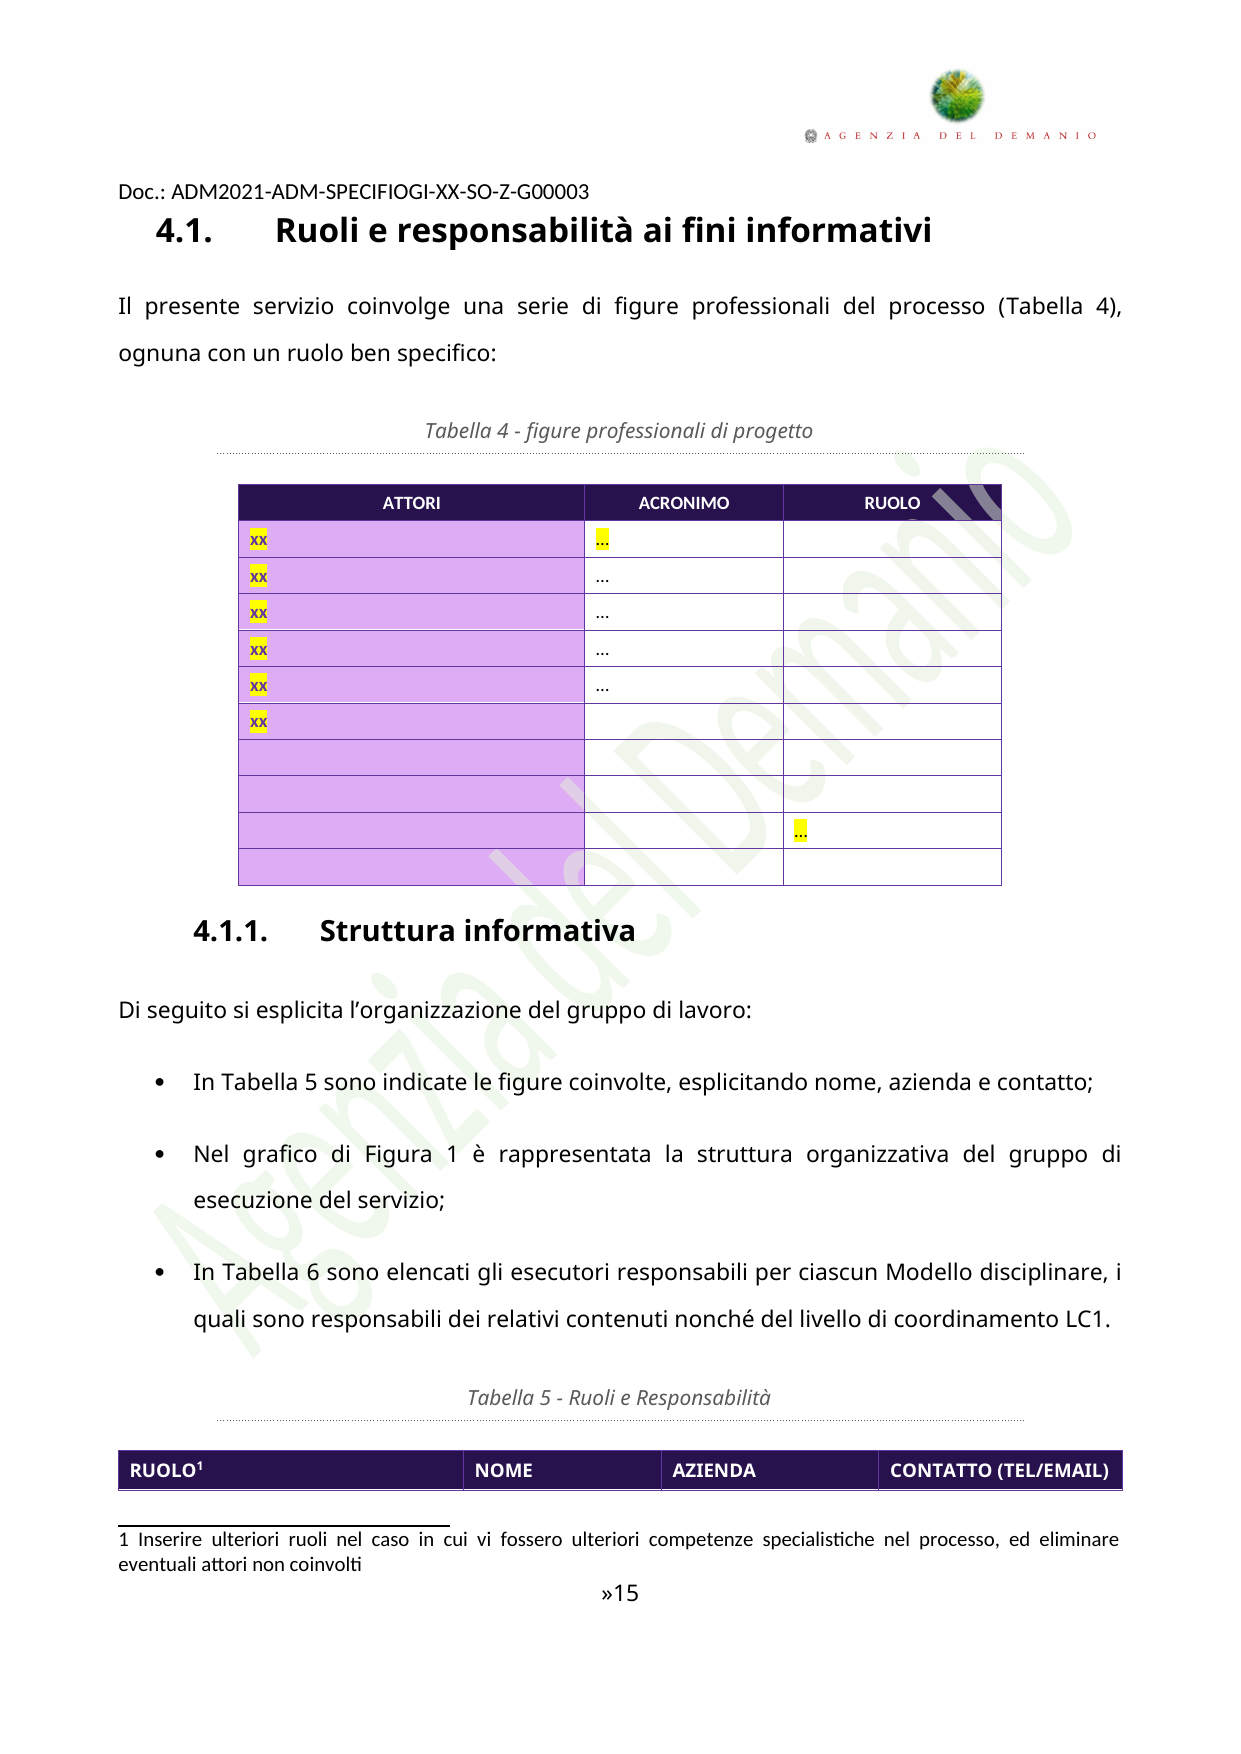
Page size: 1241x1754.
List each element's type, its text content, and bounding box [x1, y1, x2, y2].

table_cell [732, 711, 771, 739]
list Nel grafico di Figura 1 è rappresentata la struttura organizzativa del gruppo di esecuzione del servizio; [156, 1138, 320, 1216]
table_cell [774, 776, 783, 782]
table_cell [911, 558, 984, 593]
table_header ATTORI [239, 485, 584, 520]
table_cell [605, 813, 709, 848]
table_cell [761, 704, 783, 721]
list In Tabella 5 sono indicate le figure coinvolte, esplicitando nome, azienda e contatto; [423, 1066, 486, 1097]
list Struttura informativa [561, 911, 625, 950]
table_header AZIENDA [662, 1451, 878, 1489]
table_cell [657, 776, 746, 812]
table_cell [585, 813, 621, 848]
table_cell [804, 704, 1001, 739]
table_cell xx [239, 521, 584, 557]
table_cell [239, 813, 584, 848]
table_cell [239, 740, 584, 775]
table_cell xx [239, 558, 584, 593]
table_cell [585, 776, 673, 812]
text Tabella 5 - Ruoli e Responsabilità [216, 1383, 1024, 1421]
table_cell [740, 776, 783, 812]
table_header CONTATTO (TEL/EMAIL) [879, 1451, 1122, 1489]
table_cell xx [239, 631, 584, 666]
table_cell [694, 813, 749, 848]
table_cell … [585, 667, 782, 702]
table_cell [784, 740, 1001, 775]
table_cell [784, 667, 839, 702]
table_header RUOLO [119, 1451, 463, 1489]
text Tabella 4 - figure professionali di progetto [216, 417, 1024, 454]
table_cell [239, 849, 515, 885]
list Struttura informativa [193, 911, 520, 950]
table_cell [975, 521, 1001, 547]
table_cell [578, 867, 584, 885]
table_cell [843, 631, 897, 666]
list Struttura informativa [528, 917, 580, 950]
table_cell [823, 667, 895, 702]
table_cell [902, 594, 959, 629]
table_cell [969, 558, 1001, 590]
list In Tabella 6 sono elencati gli esecutori responsabili per ciascun Modello disciplinare, i quali sono responsabili dei relativi contenuti nonché del livello di coordinamento LC1. [156, 1256, 235, 1334]
text Di seguito si esplicita l’organizzazione del gruppo di lavoro: [498, 994, 1122, 1025]
table_cell [585, 740, 636, 775]
table_cell … [585, 631, 783, 666]
table_cell [909, 537, 948, 557]
table_cell [784, 631, 803, 654]
table_cell [784, 594, 898, 629]
table_header NOME [464, 1451, 661, 1489]
table_cell [784, 776, 1001, 812]
table_cell [939, 631, 1001, 666]
text Il presente servizio coinvolge una serie di figure professionali del processo (Tabella 4), ognuna con un ruolo ben specifico: [118, 289, 1122, 368]
table_cell [924, 521, 991, 557]
table_cell [585, 849, 658, 885]
table_cell xx [239, 704, 584, 739]
table_cell [758, 740, 783, 775]
table_cell [784, 521, 903, 557]
table_cell [239, 776, 584, 812]
list In Tabella 5 sono indicate le figure coinvolte, esplicitando nome, azienda e contatto; [156, 1066, 424, 1097]
table_cell … [585, 594, 783, 629]
table_cell [637, 740, 719, 775]
table_cell [568, 776, 584, 792]
table_cell [585, 704, 723, 739]
table_cell [701, 740, 751, 775]
table_cell [641, 849, 783, 885]
table_cell [904, 621, 917, 629]
table_header ACRONIMO [585, 485, 783, 520]
list Ruoli e responsabilità ai fini informativi [156, 207, 1122, 252]
table_cell [739, 740, 758, 751]
table_cell [880, 667, 1001, 702]
table_cell [784, 849, 1001, 885]
table_cell [784, 704, 819, 739]
table_cell [944, 594, 1001, 629]
table_cell [811, 636, 859, 666]
table_header RUOLO [784, 485, 992, 520]
table_cell [784, 558, 923, 593]
list Struttura informativa [605, 911, 1122, 950]
table_cell … [585, 521, 783, 557]
table_cell [763, 813, 783, 848]
table_header [984, 485, 1001, 508]
list In Tabella 5 sono indicate le figure coinvolte, esplicitando nome, azienda e contatto; [474, 1066, 1122, 1097]
list In Tabella 6 sono elencati gli esecutori responsabili per ciascun Modello disciplinare, i quali sono responsabili dei relativi contenuti nonché del livello di coordinamento LC1. [236, 1256, 1122, 1334]
table_cell [499, 849, 584, 885]
table_cell [585, 865, 617, 885]
table_cell [860, 588, 879, 593]
list Nel grafico di Figura 1 è rappresentata la struttura organizzativa del gruppo di esecuzione del servizio; [322, 1138, 1122, 1216]
table_cell [784, 776, 809, 786]
table_cell xx [239, 594, 584, 629]
table_cell … [784, 813, 1001, 848]
text Di seguito si esplicita l’organizzazione del gruppo di lavoro: [118, 994, 496, 1025]
table_cell [900, 631, 931, 666]
table_cell … [585, 558, 783, 593]
table_cell xx [239, 667, 584, 702]
